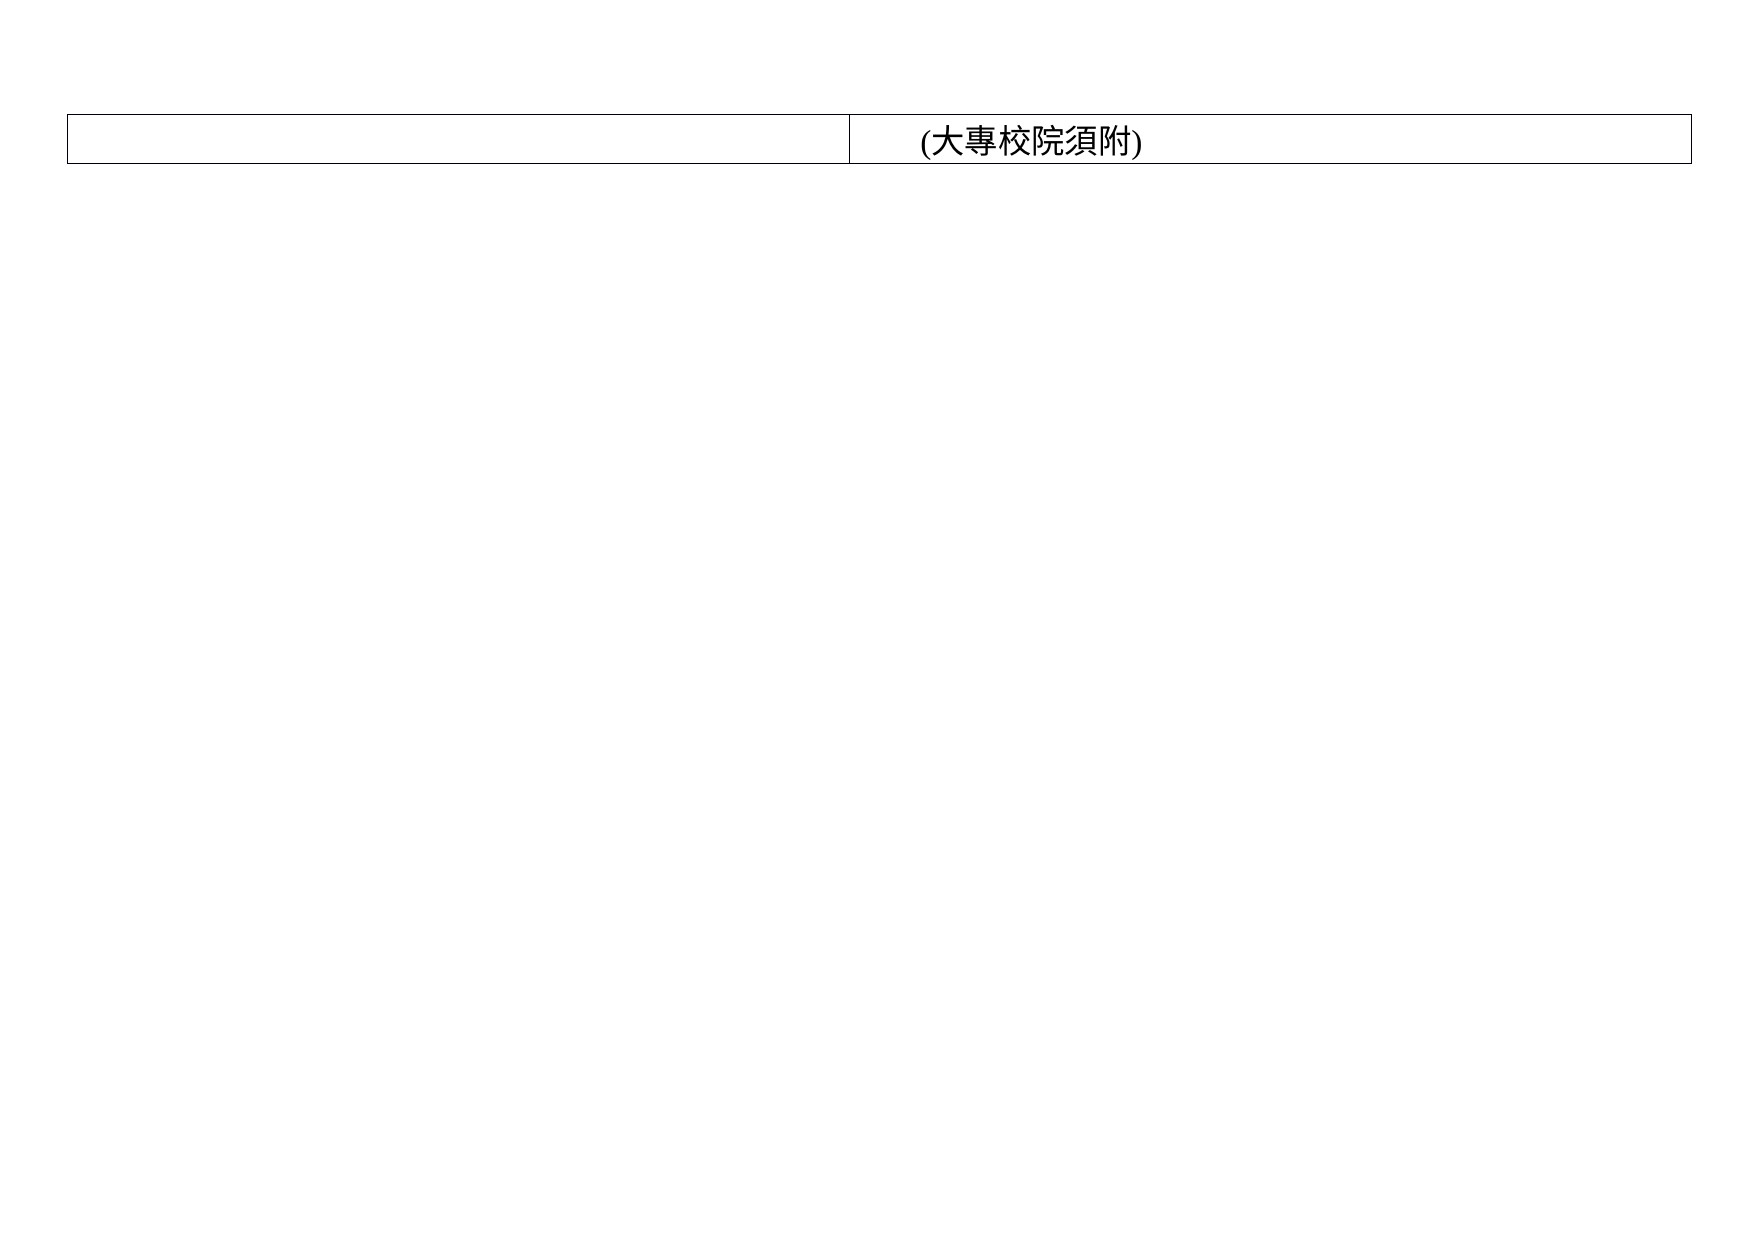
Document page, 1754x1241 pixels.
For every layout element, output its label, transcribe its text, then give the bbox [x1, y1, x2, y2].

table_cell (大專校院須附) [850, 115, 1691, 163]
table_cell [68, 115, 849, 163]
